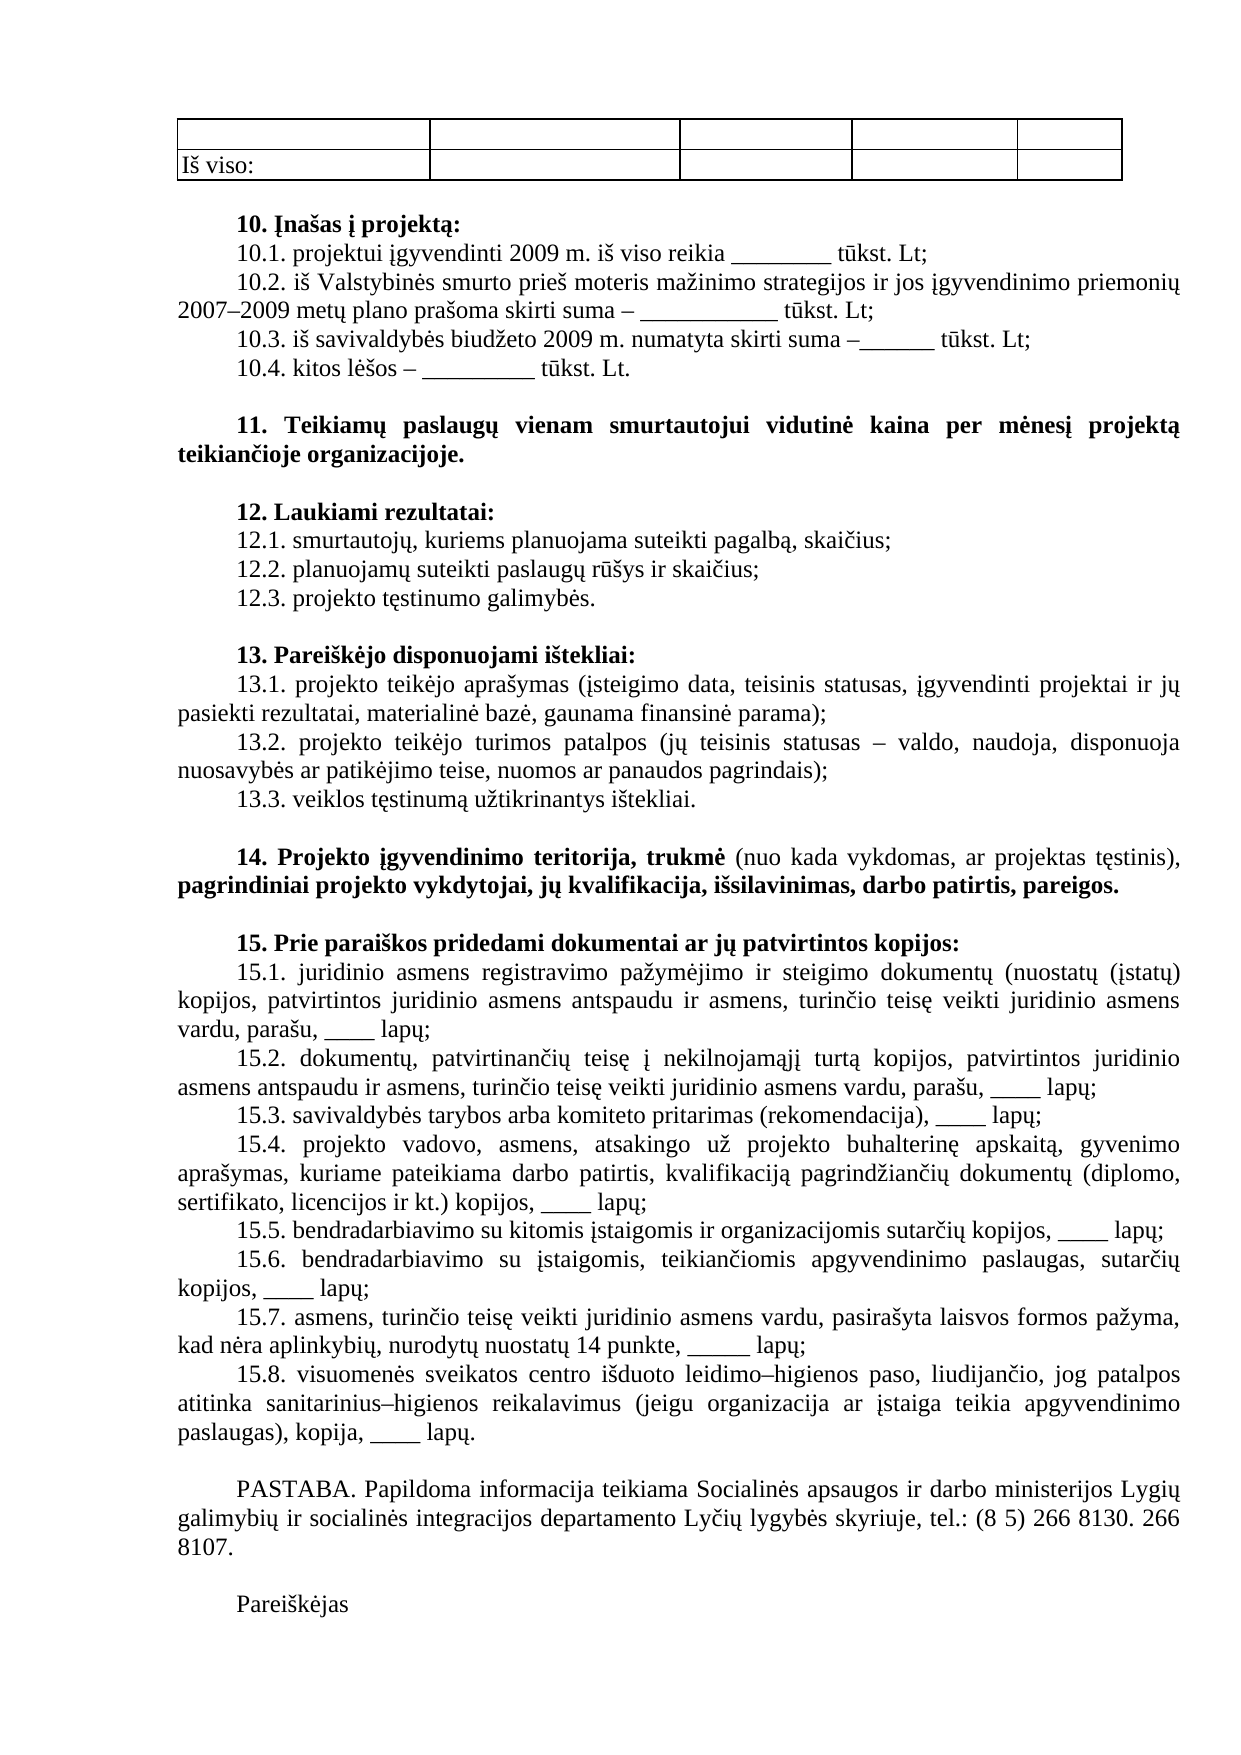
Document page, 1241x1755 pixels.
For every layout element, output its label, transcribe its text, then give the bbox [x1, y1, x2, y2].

table_cell [681, 150, 851, 179]
table_cell Iš viso: [178, 150, 429, 179]
text 10. Įnašas į projektą: [177, 209, 1181, 238]
table_cell [681, 120, 851, 148]
table_cell [853, 150, 1017, 179]
text 15.8. visuomenės sveikatos centro išduoto leidimo–higienos paso, liudijančio, jog patalpos atitinka sanitarinius–higienos reikalavimus (jeigu organizacija ar įstaiga teikia apgyvendinimo paslaugas), kopija, ____ lapų. [177, 1359, 1181, 1445]
text 13. Pareiškėjo disponuojami ištekliai: [177, 640, 1181, 669]
text 15.4. projekto vadovo, asmens, atsakingo už projekto buhalterinę apskaitą, gyvenimo aprašymas, kuriame pateikiama darbo patirtis, kvalifikaciją pagrindžiančių dokumentų (diplomo, sertifikato, licencijos ir kt.) kopijos, ____ lapų; [177, 1129, 1181, 1215]
text 13.2. projekto teikėjo turimos patalpos (jų teisinis statusas – valdo, naudoja, disponuoja nuosavybės ar patikėjimo teise, nuomos ar panaudos pagrindais); [177, 727, 1181, 784]
table_cell [1018, 150, 1121, 179]
text 15.6. bendradarbiavimo su įstaigomis, teikiančiomis apgyvendinimo paslaugas, sutarčių kopijos, ____ lapų; [177, 1244, 1181, 1302]
text 14. Projekto įgyvendinimo teritorija, trukmė (nuo kada vykdomas, ar projektas tęstinis), pagrindiniai projekto vykdytojai, jų kvalifikacija, išsilavinimas, darbo patirtis, pareigos. [177, 842, 1181, 899]
table_cell [853, 120, 1017, 148]
table_cell [431, 150, 679, 179]
text 15.3. savivaldybės tarybos arba komiteto pritarimas (rekomendacija), ____ lapų; [177, 1100, 1181, 1129]
text Pareiškėjas [177, 1589, 1181, 1618]
text 10.3. iš savivaldybės biudžeto 2009 m. numatyta skirti suma –______ tūkst. Lt; [177, 324, 1181, 353]
text 15.5. bendradarbiavimo su kitomis įstaigomis ir organizacijomis sutarčių kopijos, ____ lapų; [177, 1215, 1181, 1244]
text 15.1. juridinio asmens registravimo pažymėjimo ir steigimo dokumentų (nuostatų (įstatų) kopijos, patvirtintos juridinio asmens antspaudu ir asmens, turinčio teisę veikti juridinio asmens vardu, parašu, ____ lapų; [177, 957, 1181, 1043]
text 15.2. dokumentų, patvirtinančių teisę į nekilnojamąjį turtą kopijos, patvirtintos juridinio asmens antspaudu ir asmens, turinčio teisę veikti juridinio asmens vardu, parašu, ____ lapų; [177, 1043, 1181, 1100]
text 12. Laukiami rezultatai: [177, 497, 1181, 525]
text 12.3. projekto tęstinumo galimybės. [177, 583, 1181, 612]
table_cell [178, 120, 429, 148]
text 13.3. veiklos tęstinumą užtikrinantys ištekliai. [177, 784, 1181, 813]
text 13.1. projekto teikėjo aprašymas (įsteigimo data, teisinis statusas, įgyvendinti projektai ir jų pasiekti rezultatai, materialinė bazė, gaunama finansinė parama); [177, 669, 1181, 727]
table_cell [431, 120, 679, 148]
text 10.4. kitos lėšos – _________ tūkst. Lt. [177, 353, 1181, 382]
text 12.1. smurtautojų, kuriems planuojama suteikti pagalbą, skaičius; [177, 525, 1181, 554]
text 10.1. projektui įgyvendinti 2009 m. iš viso reikia ________ tūkst. Lt; [177, 238, 1181, 267]
text 11. Teikiamų paslaugų vienam smurtautojui vidutinė kaina per mėnesį projektą teikiančioje organizacijoje. [177, 410, 1181, 468]
text 12.2. planuojamų suteikti paslaugų rūšys ir skaičius; [177, 554, 1181, 583]
text 10.2. iš Valstybinės smurto prieš moteris mažinimo strategijos ir jos įgyvendinimo priemonių 2007–2009 metų plano prašoma skirti suma – ___________ tūkst. Lt; [177, 267, 1181, 324]
text PASTABA. Papildoma informacija teikiama Socialinės apsaugos ir darbo ministerijos Lygių galimybių ir socialinės integracijos departamento Lyčių lygybės skyriuje, tel.: (8 5) 266 8130. 266 8107. [177, 1474, 1181, 1560]
text 15.7. asmens, turinčio teisę veikti juridinio asmens vardu, pasirašyta laisvos formos pažyma, kad nėra aplinkybių, nurodytų nuostatų 14 punkte, _____ lapų; [177, 1302, 1181, 1359]
text 15. Prie paraiškos pridedami dokumentai ar jų patvirtintos kopijos: [177, 928, 1181, 957]
table_cell [1018, 120, 1121, 148]
